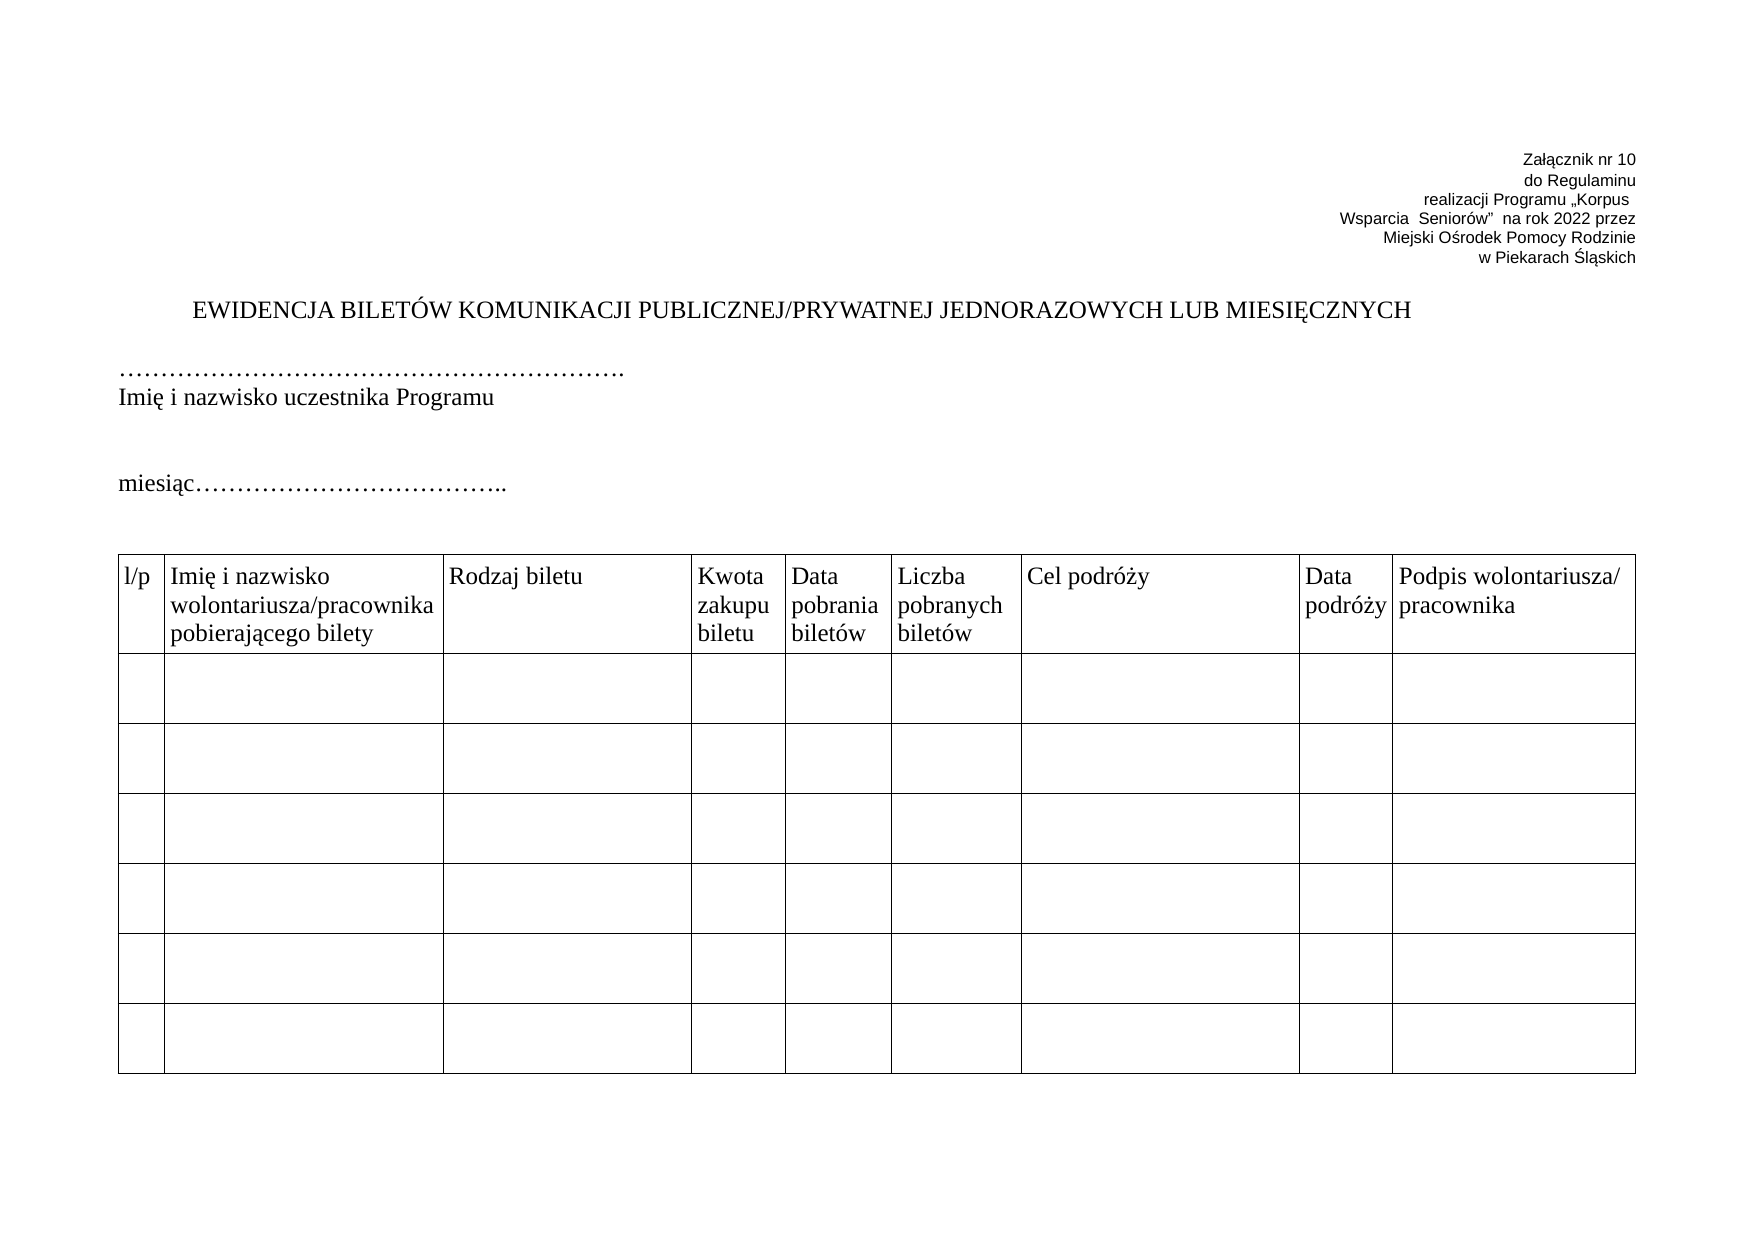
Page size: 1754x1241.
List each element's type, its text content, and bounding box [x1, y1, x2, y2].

table_cell [444, 724, 691, 793]
table_cell [1393, 654, 1635, 723]
table_cell [1300, 794, 1392, 863]
table_cell [119, 654, 164, 723]
table_cell [1393, 864, 1635, 933]
table_cell [119, 864, 164, 933]
table_cell [1300, 724, 1392, 793]
table_cell [892, 794, 1021, 863]
table_cell [892, 934, 1021, 1003]
table_cell [119, 794, 164, 863]
table_header Rodzaj biletu [444, 555, 691, 653]
table_cell [1022, 654, 1299, 723]
table_cell [692, 724, 785, 793]
table_cell [444, 794, 691, 863]
table_cell [786, 794, 891, 863]
table_cell [165, 794, 443, 863]
table_header Liczba pobranych biletów [892, 555, 1021, 653]
table_cell [444, 1004, 691, 1073]
table_cell [119, 934, 164, 1003]
table_cell [786, 934, 891, 1003]
table_cell [692, 934, 785, 1003]
table_cell [892, 724, 1021, 793]
text EWIDENCJA BILETÓW KOMUNIKACJI PUBLICZNEJ/PRYWATNEJ JEDNORAZOWYCH LUB MIESIĘCZNYCH [118, 295, 1636, 324]
table_cell [444, 934, 691, 1003]
table_cell [1022, 934, 1299, 1003]
table_cell [1022, 724, 1299, 793]
table_cell [786, 654, 891, 723]
table_cell [119, 1004, 164, 1073]
table_cell [892, 1004, 1021, 1073]
text Załącznik nr 10 do Regulaminu realizacji Programu „Korpus Wsparcia Seniorów” na rok 2022 przez Miejski Ośrodek Pomocy Rodzinie w Piekarach Śląskich [118, 142, 1636, 267]
table_cell [1300, 864, 1392, 933]
table_cell [1022, 864, 1299, 933]
table_cell [1022, 1004, 1299, 1073]
table_cell [692, 1004, 785, 1073]
table_cell [165, 934, 443, 1003]
text Imię i nazwisko uczestnika Programu [118, 382, 1636, 410]
table_cell [165, 864, 443, 933]
table_cell [444, 864, 691, 933]
table_cell [692, 794, 785, 863]
table_cell [692, 864, 785, 933]
table_cell [1022, 794, 1299, 863]
table_cell [444, 654, 691, 723]
table_cell [786, 1004, 891, 1073]
table_cell [1393, 934, 1635, 1003]
table_cell [1393, 794, 1635, 863]
text ……………………………………………………. [118, 353, 1636, 382]
text miesiąc……………………………….. [118, 468, 1636, 497]
table_header Cel podróży [1022, 555, 1299, 653]
table_header Podpis wolontariusza/ pracownika [1393, 555, 1635, 653]
table_cell [1300, 934, 1392, 1003]
table_header Data pobrania biletów [786, 555, 891, 653]
table_cell [1300, 1004, 1392, 1073]
table_header l/p [119, 555, 164, 653]
table_cell [1393, 1004, 1635, 1073]
table_cell [892, 654, 1021, 723]
table_cell [165, 724, 443, 793]
table_cell [786, 864, 891, 933]
table_header Imię i nazwisko wolontariusza/pracownika pobierającego bilety [165, 555, 443, 653]
table_cell [786, 724, 891, 793]
table_cell [119, 724, 164, 793]
table_cell [692, 654, 785, 723]
table_cell [165, 654, 443, 723]
table_cell [165, 1004, 443, 1073]
table_header Data podróży [1300, 555, 1392, 653]
table_header Kwota zakupu biletu [692, 555, 785, 653]
table_cell [1300, 654, 1392, 723]
table_cell [1393, 724, 1635, 793]
table_cell [892, 864, 1021, 933]
